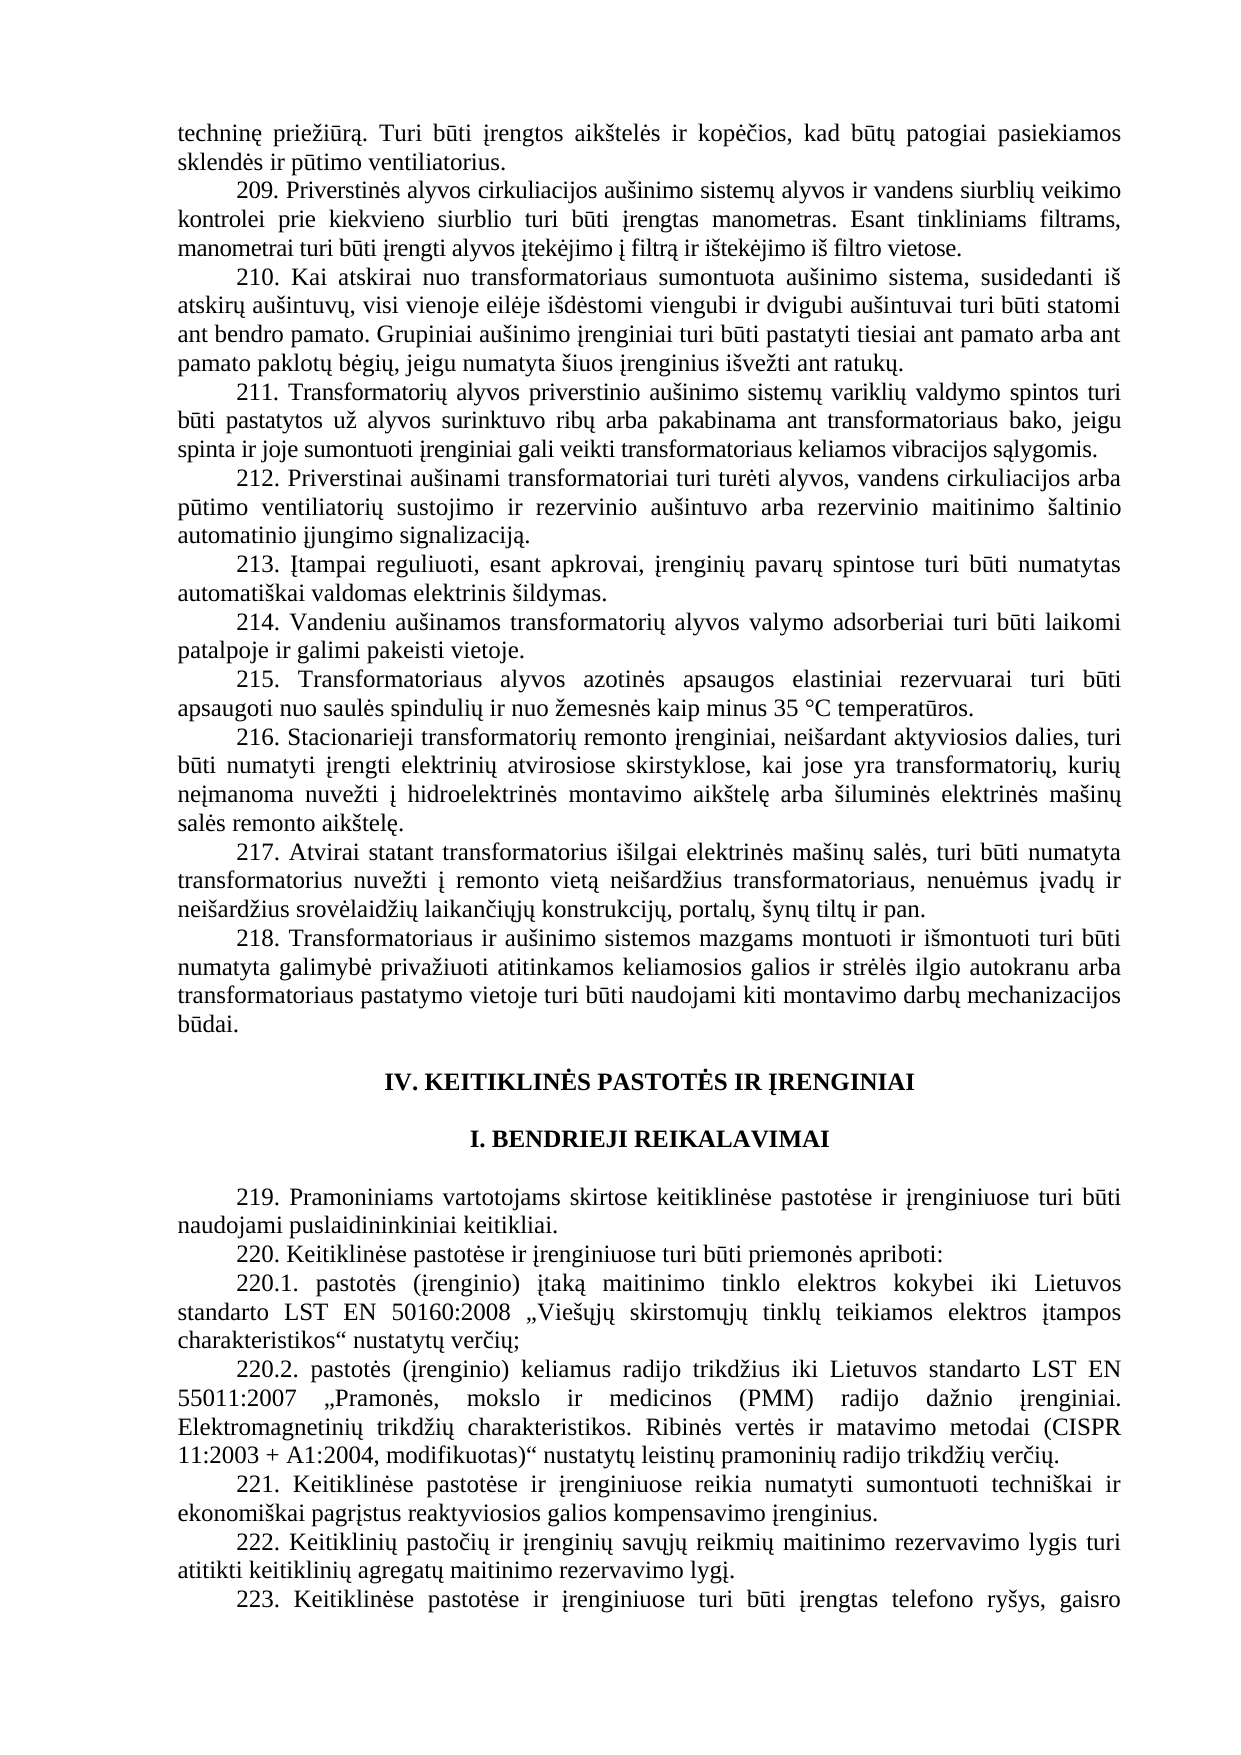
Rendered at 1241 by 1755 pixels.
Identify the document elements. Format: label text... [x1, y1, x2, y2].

text 218. Transformatoriaus ir aušinimo sistemos mazgams montuoti ir išmontuoti turi būti numatyta galimybė privažiuoti atitinkamos keliamosios galios ir strėlės ilgio autokranu arba transformatoriaus pastatymo vietoje turi būti naudojami kiti montavimo darbų mechanizacijos būdai. [177, 923, 1122, 1038]
text 211. Transformatorių alyvos priverstinio aušinimo sistemų variklių valdymo spintos turi būti pastatytos už alyvos surinktuvo ribų arba pakabinama ant transformatoriaus bako, jeigu spinta ir joje sumontuoti įrenginiai gali veikti transformatoriaus keliamos vibracijos sąlygomis. [177, 377, 1122, 463]
text 212. Priverstinai aušinami transformatoriai turi turėti alyvos, vandens cirkuliacijos arba pūtimo ventiliatorių sustojimo ir rezervinio aušintuvo arba rezervinio maitinimo šaltinio automatinio įjungimo signalizaciją. [177, 463, 1122, 549]
text 216. Stacionarieji transformatorių remonto įrenginiai, neišardant aktyviosios dalies, turi būti numatyti įrengti elektrinių atvirosiose skirstyklose, kai jose yra transformatorių, kurių neįmanoma nuvežti į hidroelektrinės montavimo aikštelę arba šiluminės elektrinės mašinų salės remonto aikštelę. [177, 722, 1122, 837]
text 221. Keitiklinėse pastotėse ir įrenginiuose reikia numatyti sumontuoti techniškai ir ekonomiškai pagrįstus reaktyviosios galios kompensavimo įrenginius. [177, 1469, 1122, 1527]
text 210. Kai atskirai nuo transformatoriaus sumontuota aušinimo sistema, susidedanti iš atskirų aušintuvų, visi vienoje eilėje išdėstomi viengubi ir dvigubi aušintuvai turi būti statomi ant bendro pamato. Grupiniai aušinimo įrenginiai turi būti pastatyti tiesiai ant pamato arba ant pamato paklotų bėgių, jeigu numatyta šiuos įrenginius išvežti ant ratukų. [177, 262, 1122, 377]
text techninę priežiūrą. Turi būti įrengtos aikštelės ir kopėčios, kad būtų patogiai pasiekiamos sklendės ir pūtimo ventiliatorius. [177, 118, 1122, 176]
text IV. KEITIKLINĖS PASTOTĖS IR ĮRENGINIAI [177, 1067, 1122, 1096]
text 223. Keitiklinėse pastotėse ir įrenginiuose turi būti įrengtas telefono ryšys, gaisro [177, 1584, 1122, 1613]
text 213. Įtampai reguliuoti, esant apkrovai, įrenginių pavarų spintose turi būti numatytas automatiškai valdomas elektrinis šildymas. [177, 549, 1122, 607]
text 219. Pramoniniams vartotojams skirtose keitiklinėse pastotėse ir įrenginiuose turi būti naudojami puslaidininkiniai keitikliai. [177, 1182, 1122, 1239]
text 220. Keitiklinėse pastotėse ir įrenginiuose turi būti priemonės apriboti: [177, 1239, 1122, 1268]
text 220.2. pastotės (įrenginio) keliamus radijo trikdžius iki Lietuvos standarto LST EN 55011:2007 „Pramonės, mokslo ir medicinos (PMM) radijo dažnio įrenginiai. Elektromagnetinių trikdžių charakteristikos. Ribinės vertės ir matavimo metodai (CISPR 11:2003 + A1:2004, modifikuotas)“ nustatytų leistinų pramoninių radijo trikdžių verčių. [177, 1354, 1122, 1469]
text 220.1. pastotės (įrenginio) įtaką maitinimo tinklo elektros kokybei iki Lietuvos standarto LST EN 50160:2008 „Viešųjų skirstomųjų tinklų teikiamos elektros įtampos charakteristikos“ nustatytų verčių; [177, 1268, 1122, 1354]
text I. BENDRIEJI REIKALAVIMAI [177, 1124, 1122, 1153]
text 209. Priverstinės alyvos cirkuliacijos aušinimo sistemų alyvos ir vandens siurblių veikimo kontrolei prie kiekvieno siurblio turi būti įrengtas manometras. Esant tinkliniams filtrams, manometrai turi būti įrengti alyvos įtekėjimo į filtrą ir ištekėjimo iš filtro vietose. [177, 176, 1122, 262]
text 214. Vandeniu aušinamos transformatorių alyvos valymo adsorberiai turi būti laikomi patalpoje ir galimi pakeisti vietoje. [177, 607, 1122, 664]
text 217. Atvirai statant transformatorius išilgai elektrinės mašinų salės, turi būti numatyta transformatorius nuvežti į remonto vietą neišardžius transformatoriaus, nenuėmus įvadų ir neišardžius srovėlaidžių laikančiųjų konstrukcijų, portalų, šynų tiltų ir pan. [177, 837, 1122, 923]
text 215. Transformatoriaus alyvos azotinės apsaugos elastiniai rezervuarai turi būti apsaugoti nuo saulės spindulių ir nuo žemesnės kaip minus 35 °C temperatūros. [177, 664, 1122, 722]
text 222. Keitiklinių pastočių ir įrenginių savųjų reikmių maitinimo rezervavimo lygis turi atitikti keitiklinių agregatų maitinimo rezervavimo lygį. [177, 1527, 1122, 1584]
